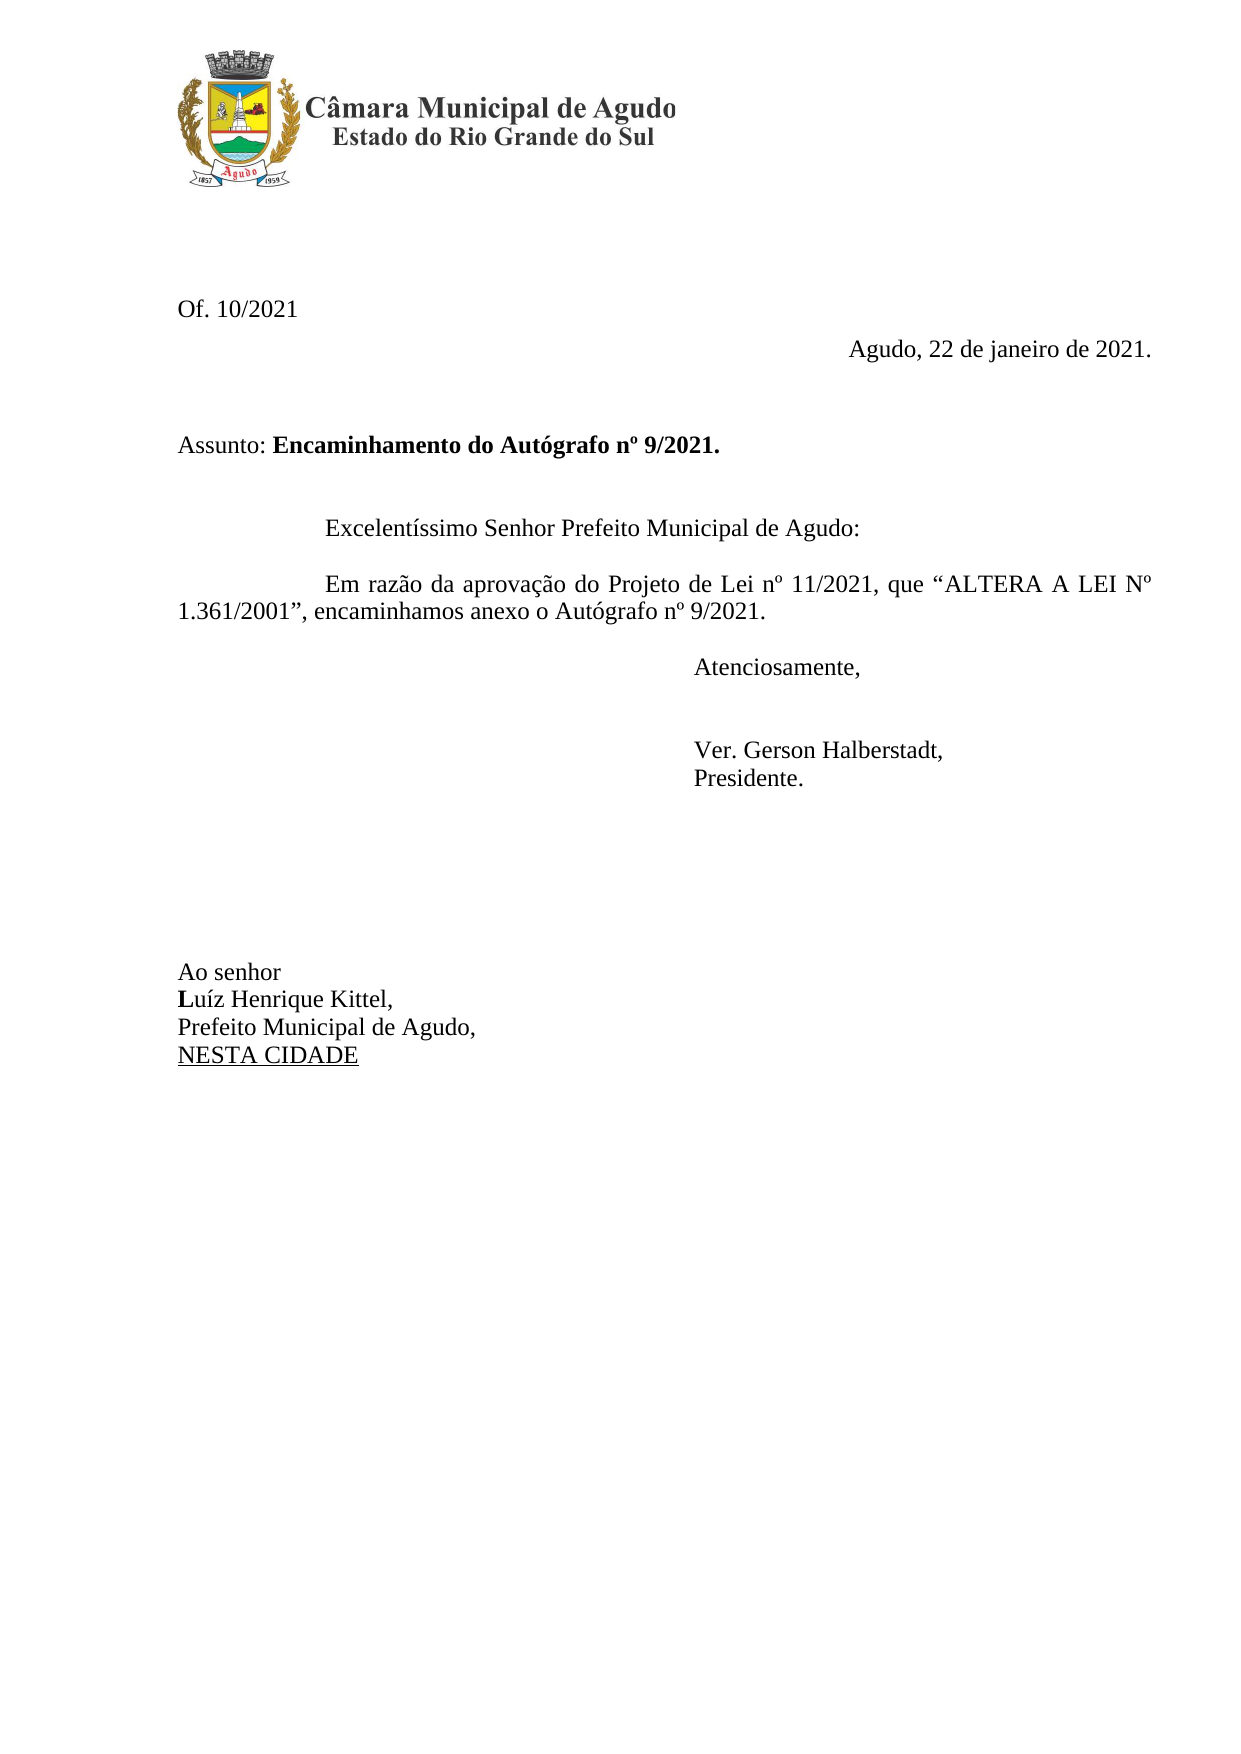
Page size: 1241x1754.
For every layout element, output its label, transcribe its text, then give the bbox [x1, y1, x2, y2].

text Agudo, 22 de janeiro de 2021. [177, 336, 1152, 363]
text Prefeito Municipal de Agudo, [177, 1013, 1152, 1041]
text Excelentíssimo Senhor Prefeito Municipal de Agudo: [177, 514, 1152, 542]
text Presidente. [546, 764, 1152, 791]
text Em razão da aprovação do Projeto de Lei nº 11/2021, que “ALTERA A LEI Nº 1.361/2001”, encaminhamos anexo o Autógrafo nº 9/2021. [177, 570, 1152, 625]
text Ao senhor [177, 958, 1152, 985]
text Assunto: Encaminhamento do Autógrafo nº 9/2021. [177, 431, 1152, 459]
text Luíz Henrique Kittel, [177, 985, 1152, 1013]
text Atenciosamente, [546, 653, 1152, 681]
picture [177, 50, 676, 187]
text Ver. Gerson Halberstadt, [546, 736, 1152, 764]
text NESTA CIDADE [177, 1041, 1152, 1068]
text Of. 10/2021 [177, 295, 1152, 323]
